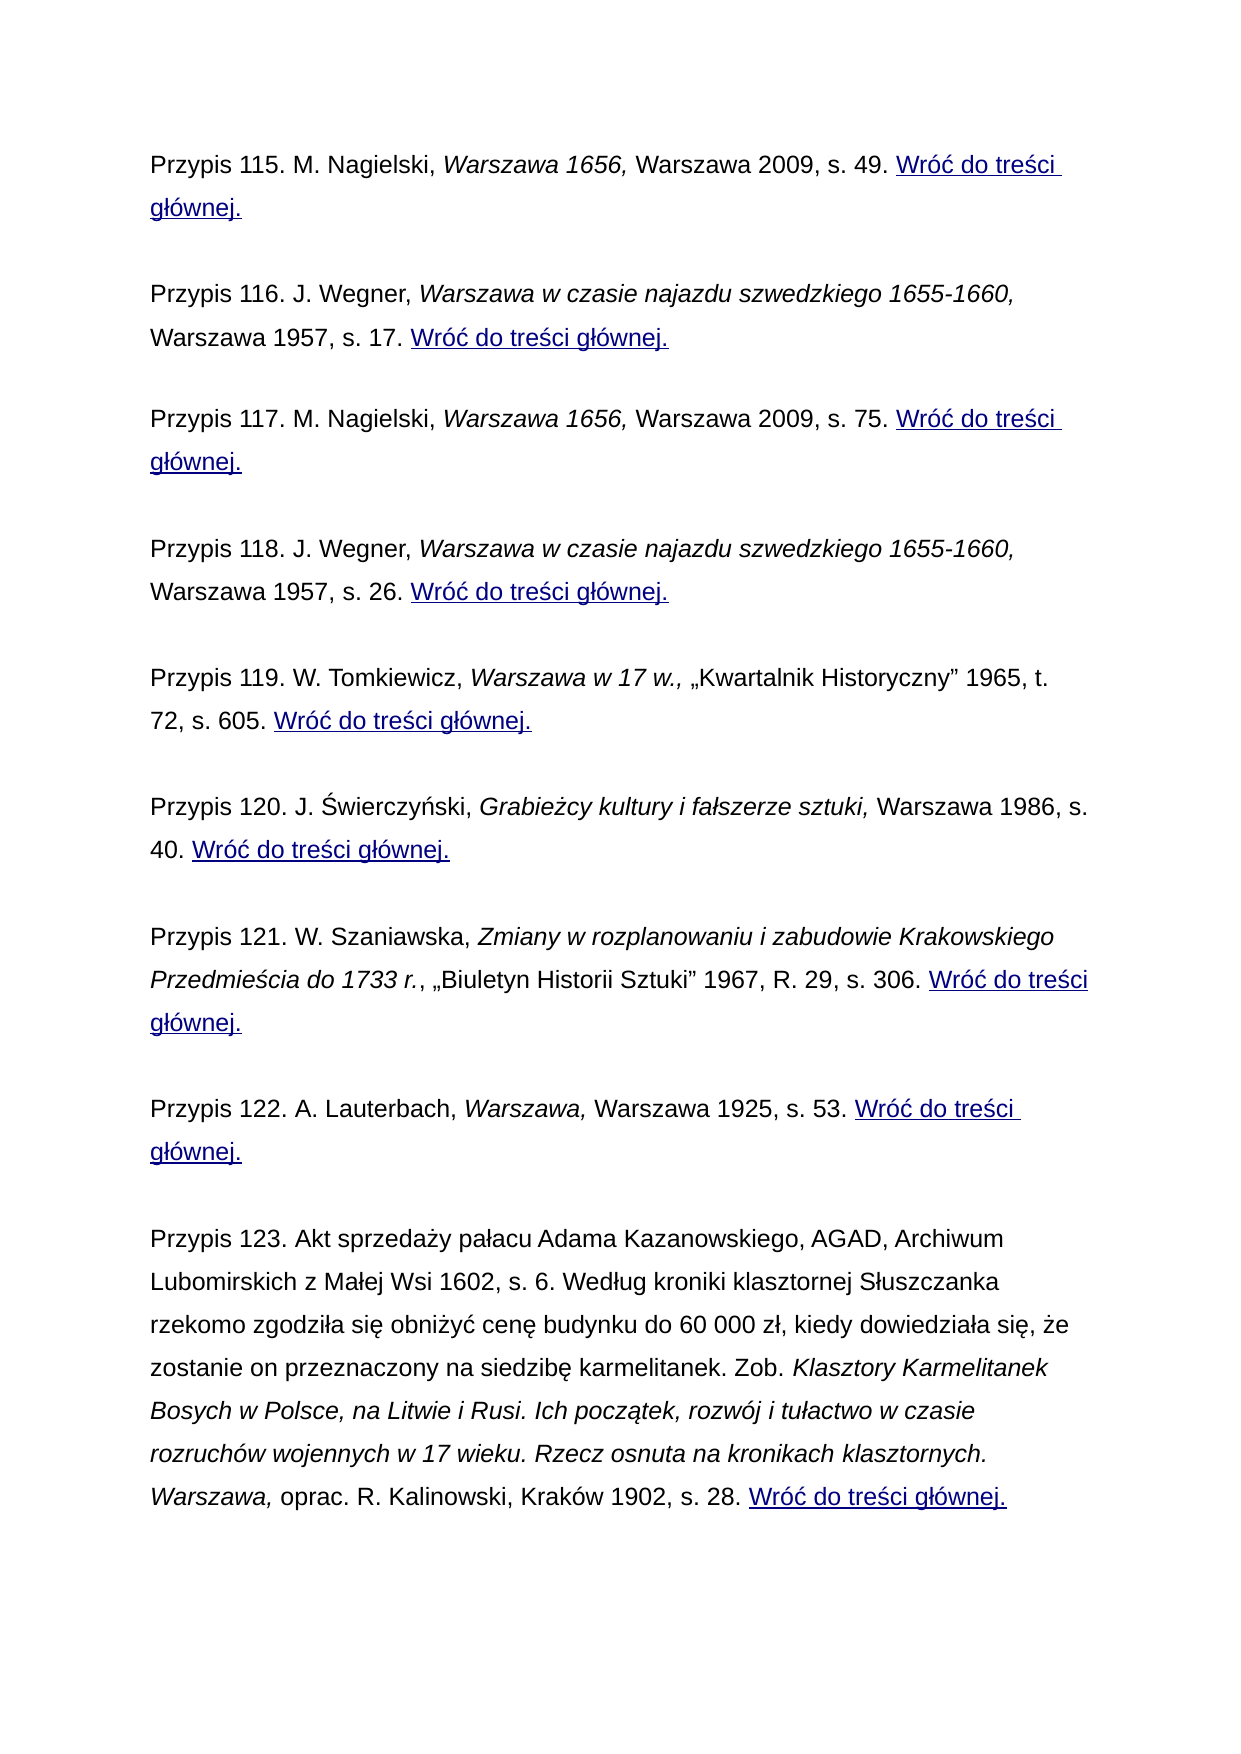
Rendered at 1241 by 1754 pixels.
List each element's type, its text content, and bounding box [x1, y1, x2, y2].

text Przypis 122. A. Lauterbach, Warszawa, Warszawa 1925, s. 53. Wróć do treści głównej. [150, 1094, 1090, 1166]
text Przypis 123. Akt sprzedaży pałacu Adama Kazanowskiego, AGAD, Archiwum Lubomirskich z Małej Wsi 1602, s. 6. Według kroniki klasztornej Słuszczanka rzekomo zgodziła się obniżyć cenę budynku do 60 000 zł, kiedy dowiedziała się, że zostanie on przeznaczony na siedzibę karmelitanek. Zob. Klasztory Karmelitanek Bosych w Polsce, na Litwie i Rusi. Ich początek, rozwój i tułactwo w czasie rozruchów wojennych w 17 wieku. Rzecz osnuta na kronikach klasztornych. Warszawa, oprac. R. Kalinowski, Kraków 1902, s. 28. Wróć do treści głównej. [150, 1223, 1090, 1511]
text Przypis 120. J. Świerczyński, Grabieżcy kultury i fałszerze sztuki, Warszawa 1986, s. 40. Wróć do treści głównej. [150, 792, 1090, 864]
text Przypis 117. M. Nagielski, Warszawa 1656, Warszawa 2009, s. 75. Wróć do treści głównej. [150, 404, 1090, 476]
text Przypis 115. M. Nagielski, Warszawa 1656, Warszawa 2009, s. 49. Wróć do treści głównej. [150, 150, 1090, 222]
text Przypis 118. J. Wegner, Warszawa w czasie najazdu szwedzkiego 1655-1660, Warszawa 1957, s. 26. Wróć do treści głównej. [150, 533, 1090, 605]
text Przypis 116. J. Wegner, Warszawa w czasie najazdu szwedzkiego 1655-1660, Warszawa 1957, s. 17. Wróć do treści głównej. [150, 279, 1090, 351]
text Przypis 121. W. Szaniawska, Zmiany w rozplanowaniu i zabudowie Krakowskiego Przedmieścia do 1733 r., „Biuletyn Historii Sztuki” 1967, R. 29, s. 306. Wróć do treści głównej. [150, 922, 1090, 1037]
text Przypis 119. W. Tomkiewicz, Warszawa w 17 w., „Kwartalnik Historyczny” 1965, t. 72, s. 605. Wróć do treści głównej. [150, 663, 1090, 735]
